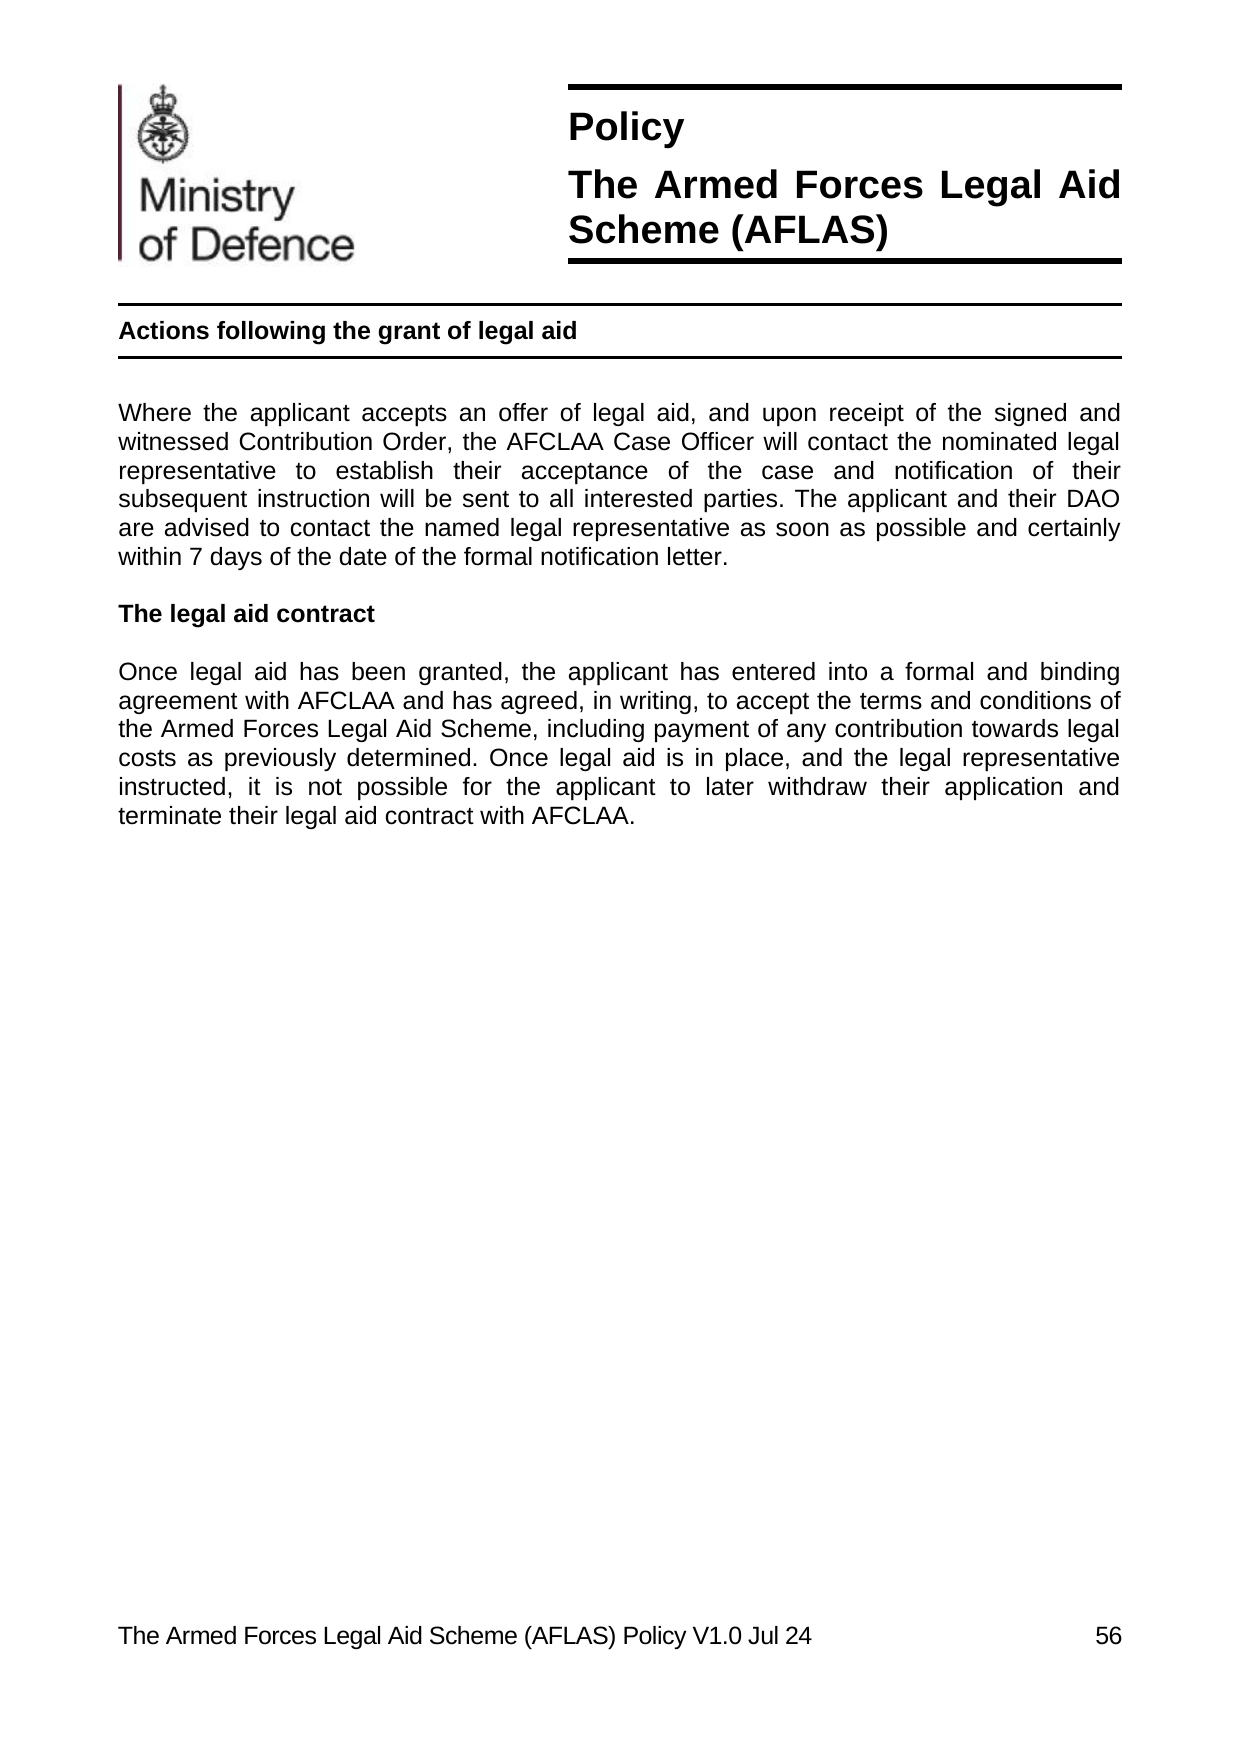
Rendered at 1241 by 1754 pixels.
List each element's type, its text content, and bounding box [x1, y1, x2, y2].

subtitle The legal aid contract [118, 599, 1122, 628]
subtitle Actions following the grant of legal aid [118, 306, 1122, 356]
text Where the applicant accepts an offer of legal aid, and upon receipt of the signed and witnessed Contribution Order, the AFCLAA Case Officer will contact the nominated legal representative to establish their acceptance of the case and notification of their subsequent instruction will be sent to all interested parties. The applicant and their DAO are advised to contact the named legal representative as soon as possible and certainly within 7 days of the date of the formal notification letter. [118, 398, 1122, 571]
text Once legal aid has been granted, the applicant has entered into a formal and binding agreement with AFCLAA and has agreed, in writing, to accept the terms and conditions of the Armed Forces Legal Aid Scheme, including payment of any contribution towards legal costs as previously determined. Once legal aid is in place, and the legal representative instructed, it is not possible for the applicant to later withdraw their application and terminate their legal aid contract with AFCLAA. [118, 657, 1122, 829]
